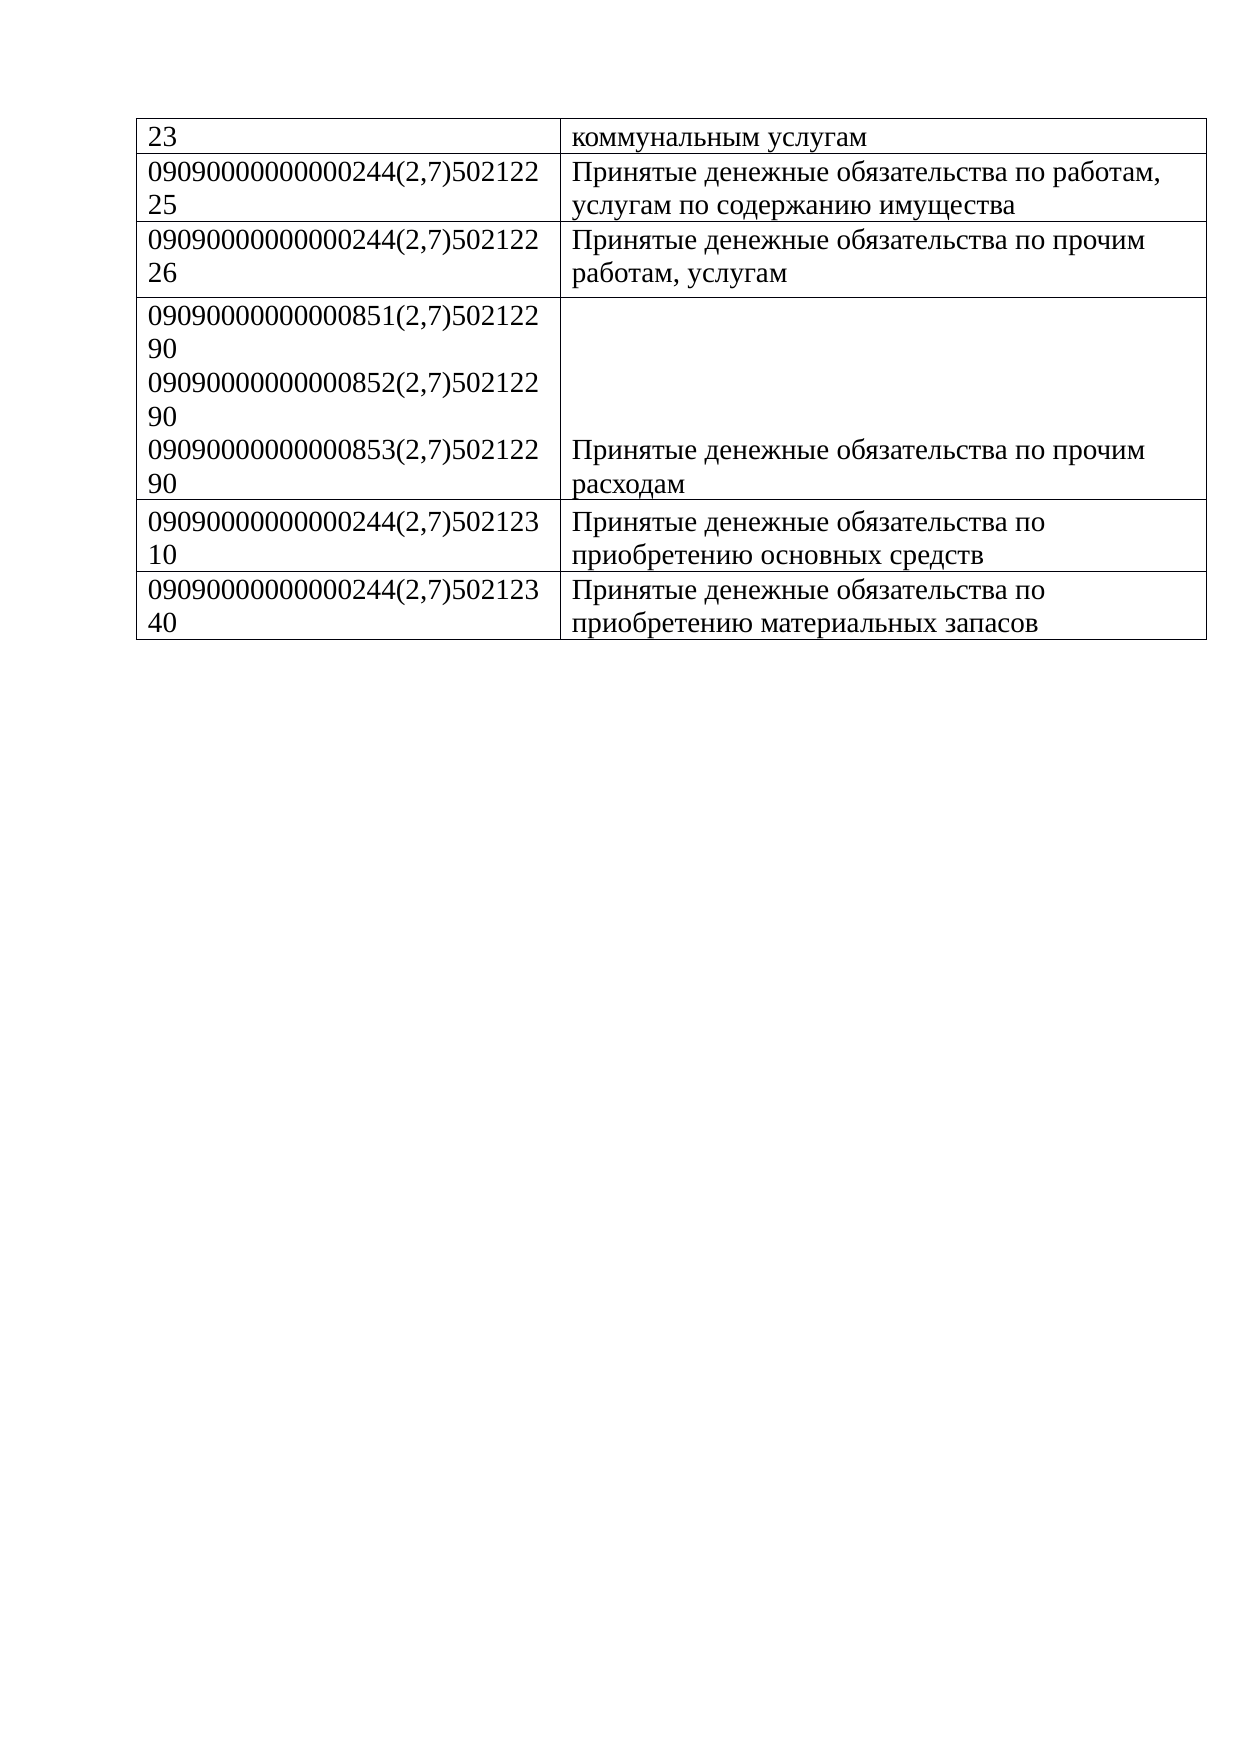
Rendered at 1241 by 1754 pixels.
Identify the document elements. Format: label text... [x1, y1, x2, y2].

table_cell Принятые денежные обязательства по приобретению основных средств [561, 500, 1206, 571]
table_cell 09090000000000244(2,7)50212310 [137, 500, 560, 571]
table_header [478, 1583, 1240, 1623]
table_header [177, 1445, 1240, 1479]
table_cell 09090000000000244(2,7)50212226 [137, 222, 560, 297]
table_cell [177, 1479, 1240, 1503]
table_cell Принятые денежные обязательства по прочим работам, услугам [561, 222, 1206, 297]
table_cell коммунальным услугам [561, 119, 1206, 153]
table_cell Принятые денежные обязательства по приобретению материальных запасов [561, 572, 1206, 639]
table_cell Принятые денежные обязательства по работам, услугам по содержанию имущества [561, 154, 1206, 221]
table_cell 23 [137, 119, 560, 153]
table_header [175, 1583, 477, 1623]
table_cell Принятые денежные обязательства по прочим расходам [561, 298, 1206, 499]
table_cell 09090000000000851(2,7)50212290 09090000000000852(2,7)50212290 09090000000000853(2,7)50212290 [137, 298, 560, 499]
table_cell 09090000000000244(2,7)50212225 [137, 154, 560, 221]
table_cell 09090000000000244(2,7)50212340 [137, 572, 560, 639]
